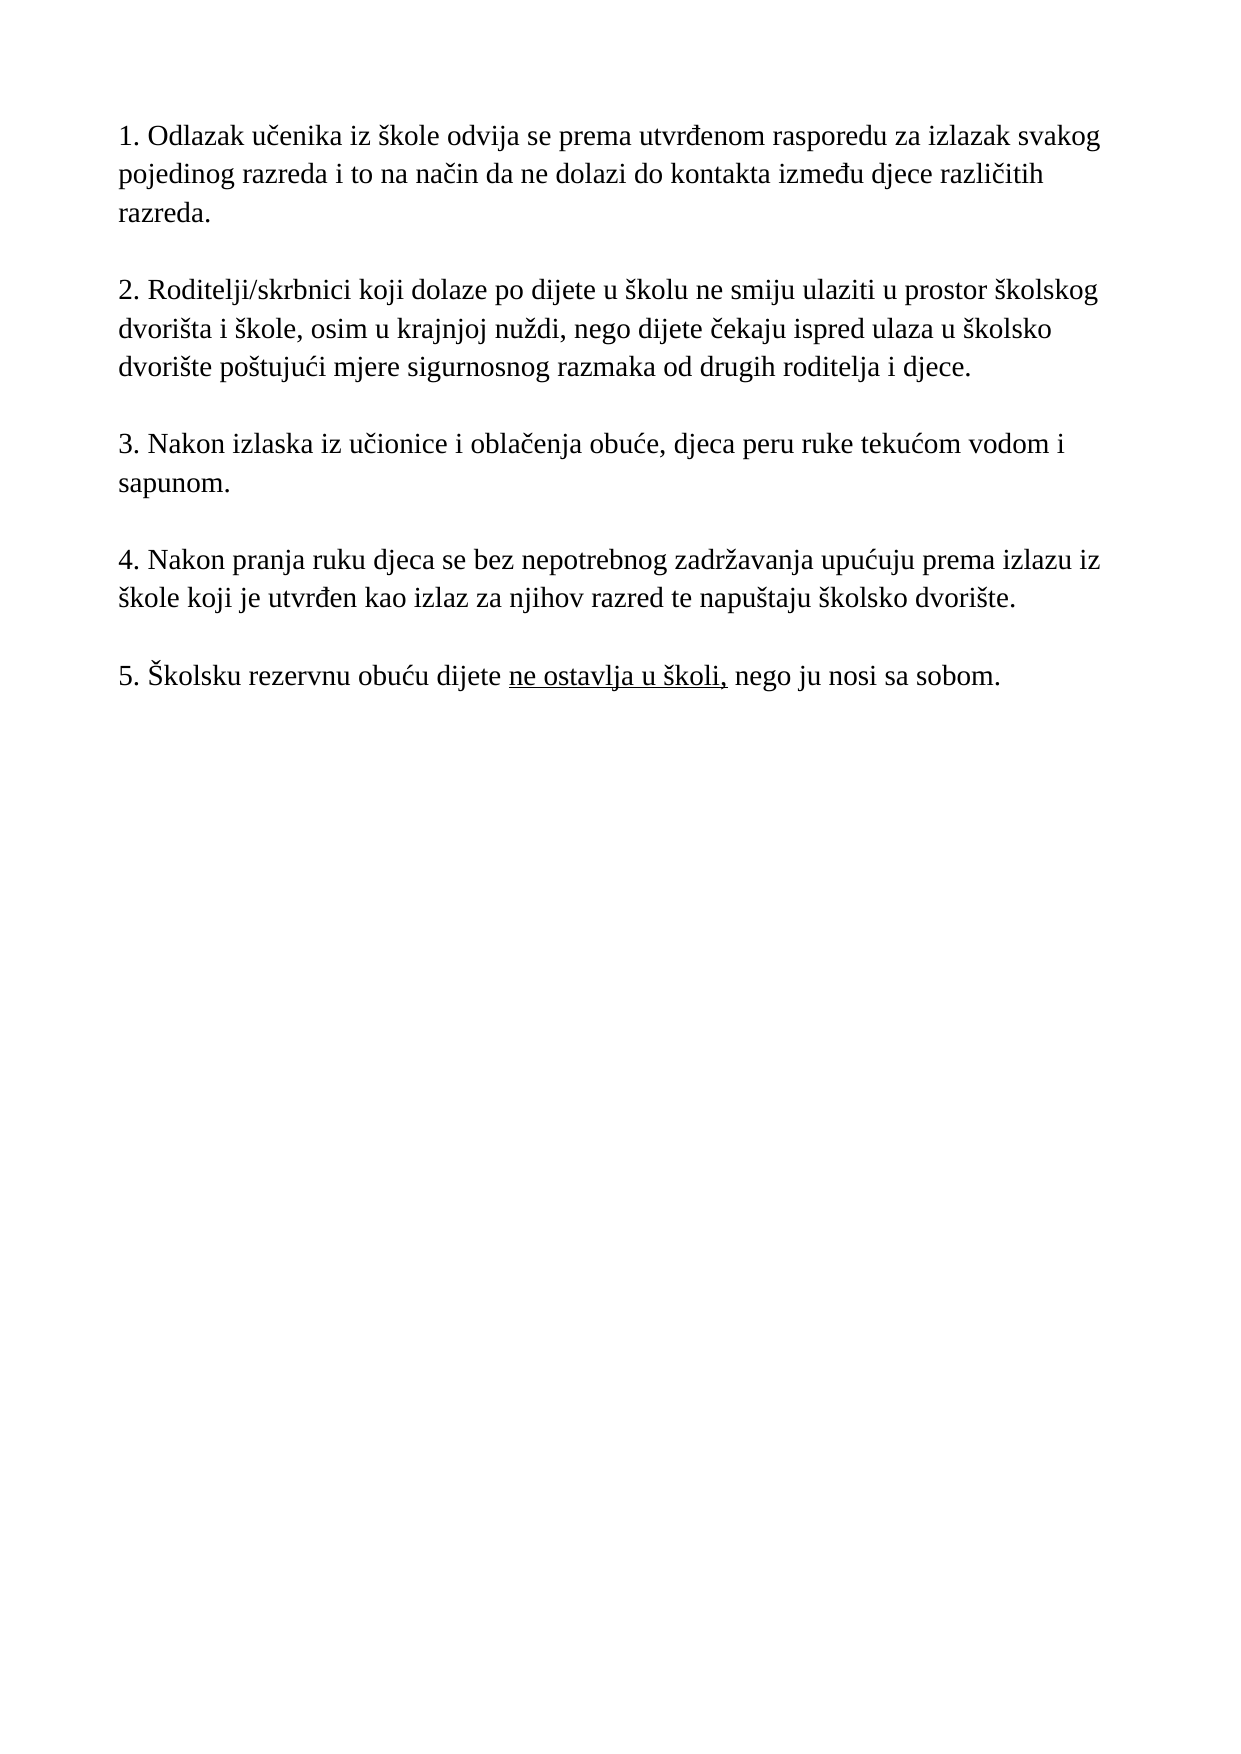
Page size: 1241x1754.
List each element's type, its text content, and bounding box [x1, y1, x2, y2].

text 1. Odlazak učenika iz škole odvija se prema utvrđenom rasporedu za izlazak svakog pojedinog razreda i to na način da ne dolazi do kontakta između djece različitih razreda. [118, 118, 1122, 229]
text 4. Nakon pranja ruku djeca se bez nepotrebnog zadržavanja upućuju prema izlazu iz škole koji je utvrđen kao izlaz za njihov razred te napuštaju školsko dvorište. [118, 542, 1122, 614]
text 2. Roditelji/skrbnici koji dolaze po dijete u školu ne smiju ulaziti u prostor školskog dvorišta i škole, osim u krajnjoj nuždi, nego dijete čekaju ispred ulaza u školsko dvorište poštujući mjere sigurnosnog razmaka od drugih roditelja i djece. [118, 272, 1122, 383]
text 3. Nakon izlaska iz učionice i oblačenja obuće, djeca peru ruke tekućom vodom i sapunom. [118, 426, 1122, 498]
text 5. Školsku rezervnu obuću dijete ne ostavlja u školi, nego ju nosi sa sobom. [118, 658, 1122, 691]
